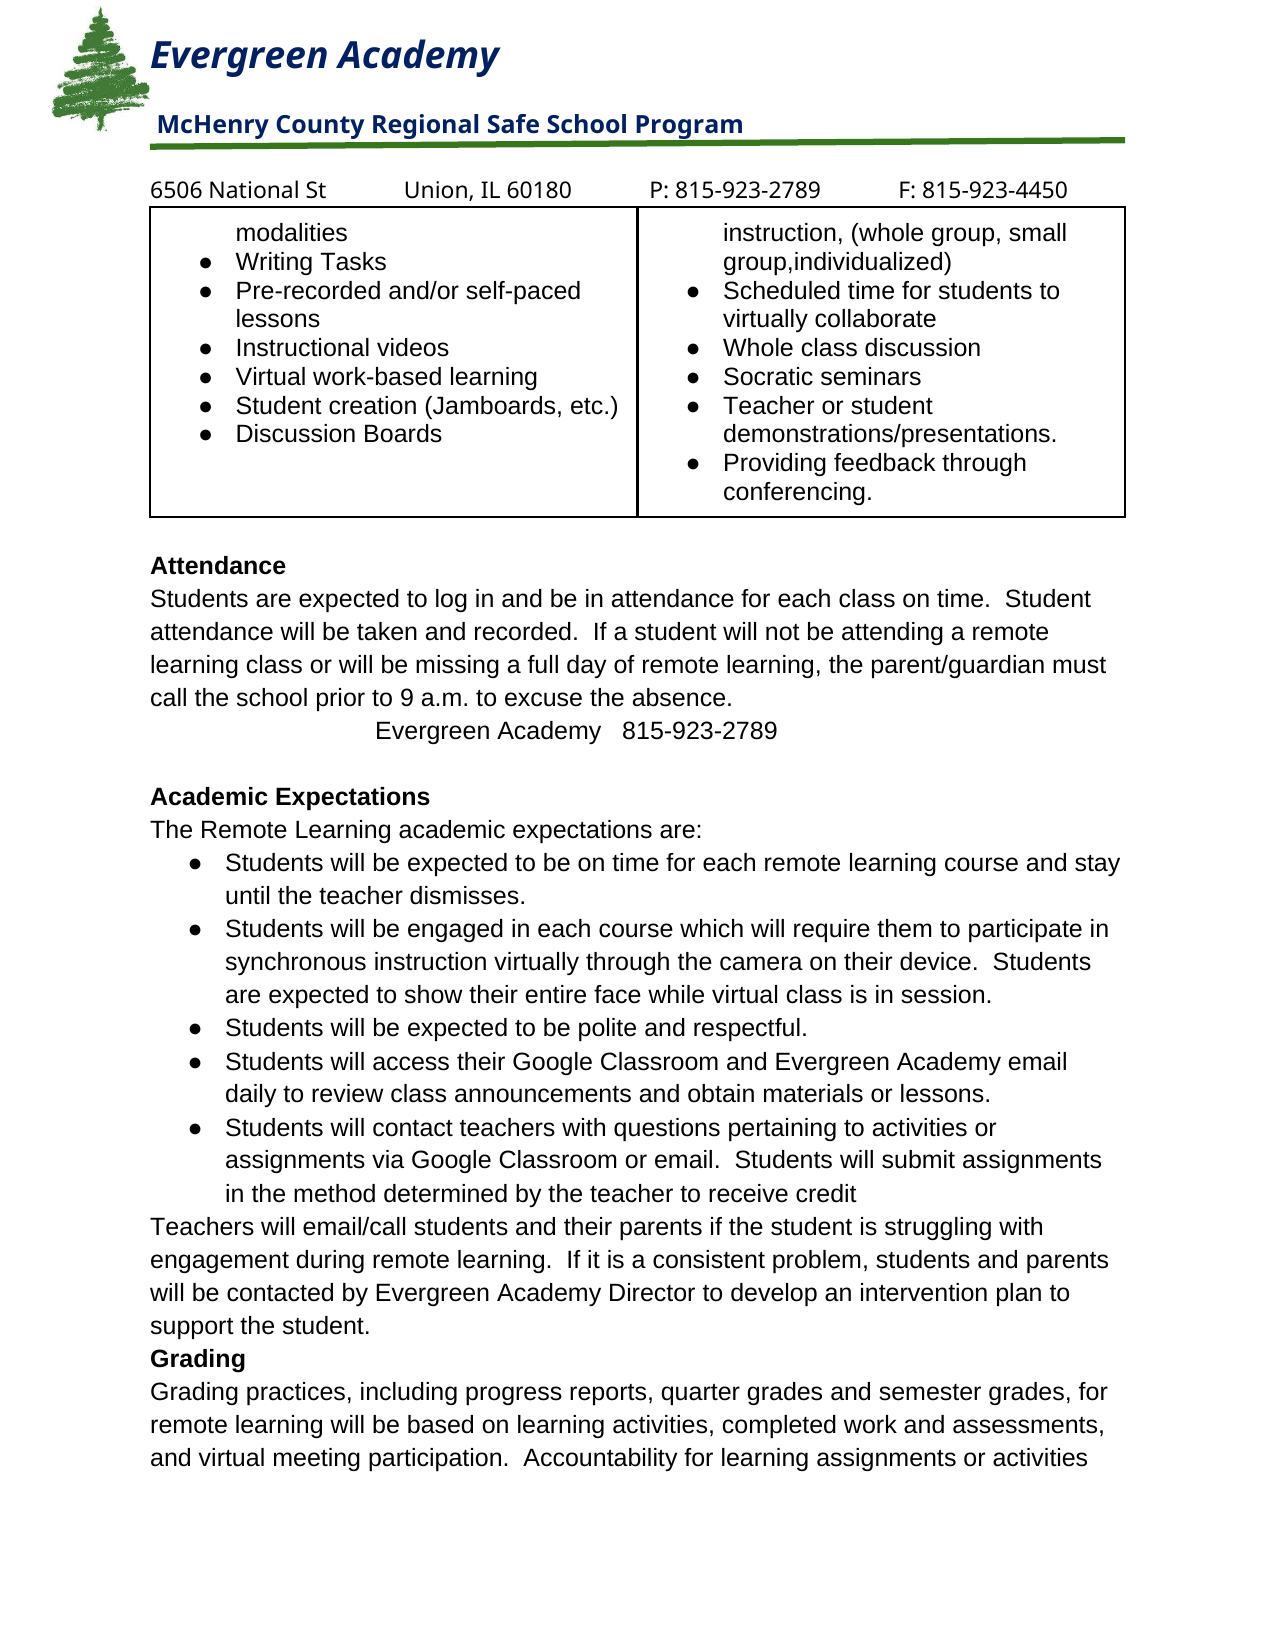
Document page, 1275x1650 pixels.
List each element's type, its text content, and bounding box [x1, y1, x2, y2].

text Academic Expectations [150, 782, 1125, 811]
picture [51, 6, 150, 132]
text Attendance [150, 551, 1125, 580]
text Students are expected to log in and be in attendance for each class on time. Student attendance will be taken and recorded. If a student will not be attending a remote learning class or will be missing a full day of remote learning, the parent/guardian must call the school prior to 9 a.m. to excuse the absence. [150, 584, 1125, 712]
text The Remote Learning academic expectations are: [150, 815, 1125, 844]
list Students will be expected to be on time for each remote learning course and stay until the teacher dismisses. [187, 848, 1125, 910]
text Teachers will email/call students and their parents if the student is struggling with engagement during remote learning. If it is a consistent problem, students and parents will be contacted by Evergreen Academy Director to develop an intervention plan to support the student. [150, 1212, 1125, 1339]
table_cell Read various texts in multiple modalities Writing Tasks Pre-recorded and/or self-paced lessons Instructional videos Virtual work-based learning Student creation (Jamboards, etc.) Discussion Boards [151, 208, 636, 516]
list Students will be expected to be polite and respectful. [187, 1013, 1125, 1042]
text Evergreen Academy 815-923-2789 [300, 716, 1125, 745]
list Students will contact teachers with questions pertaining to activities or assignments via Google Classroom or email. Students will submit assignments in the method determined by the teacher to receive credit [187, 1112, 1125, 1207]
text Grading [150, 1344, 1125, 1372]
list Students will access their Google Classroom and Evergreen Academy email daily to review class announcements and obtain materials or lessons. [187, 1046, 1125, 1108]
text Grading practices, including progress reports, quarter grades and semester grades, for remote learning will be based on learning activities, completed work and assessments, and virtual meeting participation. Accountability for learning assignments or activities [150, 1377, 1125, 1471]
table_cell Scheduled time for real-time instruction, (whole group, small group,individualized) Scheduled time for students to virtually collaborate Whole class discussion Socratic seminars Teacher or student demonstrations/presentations. Providing feedback through conferencing. [639, 208, 1124, 516]
list Students will be engaged in each course which will require them to participate in synchronous instruction virtually through the camera on their device. Students are expected to show their entire face while virtual class is in session. [187, 914, 1125, 1009]
